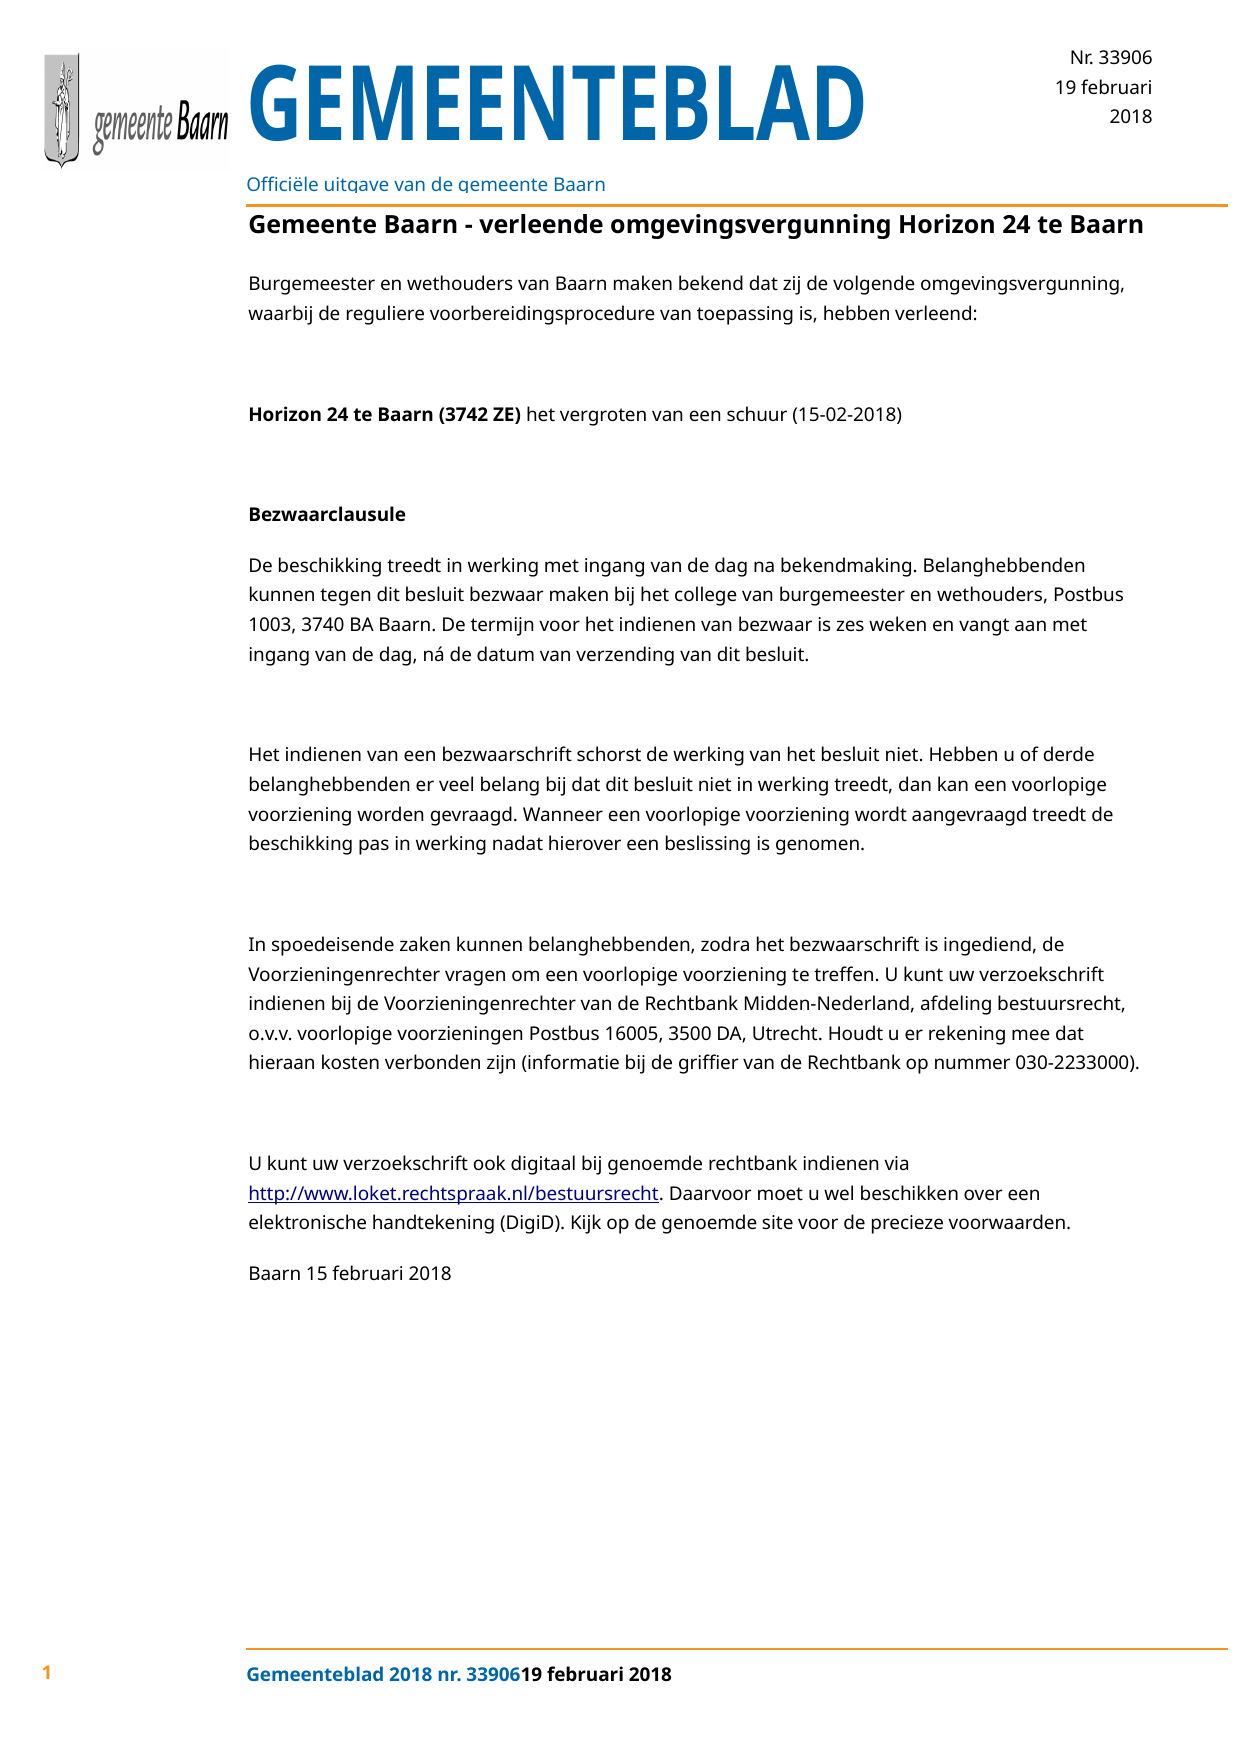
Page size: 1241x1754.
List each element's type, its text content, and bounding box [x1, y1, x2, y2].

text De beschikking treedt in werking met ingang van de dag na bekendmaking. Belanghebbenden kunnen tegen dit besluit bezwaar maken bij het college van burgemeester en wethouders, Postbus 1003, 3740 BA Baarn. De termijn voor het indienen van bezwaar is zes weken en vangt aan met ingang van de dag, ná de datum van verzending van dit besluit. [248, 552, 1152, 666]
text Bezwaarclausule [248, 502, 1152, 527]
text U kunt uw verzoekschrift ook digitaal bij genoemde rechtbank indienen via http://www.loket.rechtspraak.nl/bestuursrecht. Daarvoor moet u wel beschikken over een elektronische handtekening (DigiD). Kijk op de genoemde site voor de precieze voorwaarden. [248, 1150, 1152, 1235]
text Gemeente Baarn - verleende omgevingsvergunning Horizon 24 te Baarn [248, 207, 1152, 241]
text Burgemeester en wethouders van Baarn maken bekend dat zij de volgende omgevingsvergunning, waarbij de reguliere voorbereidingsprocedure van toepassing is, hebben verleend: [248, 270, 1152, 326]
text Baarn 15 februari 2018 [248, 1260, 1152, 1286]
text Het indienen van een bezwaarschrift schorst de werking van het besluit niet. Hebben u of derde belanghebbenden er veel belang bij dat dit besluit niet in werking treedt, dan kan een voorlopige voorziening worden gevraagd. Wanneer een voorlopige voorziening wordt aangevraagd treedt de beschikking pas in werking nadat hierover een beslissing is genomen. [248, 742, 1152, 856]
text Horizon 24 te Baarn (3742 ZE) het vergroten van een schuur (15-02-2018) [248, 401, 1152, 426]
picture [41, 47, 231, 172]
text In spoedeisende zaken kunnen belanghebbenden, zodra het bezwaarschrift is ingediend, de Voorzieningenrechter vragen om een voorlopige voorziening te treffen. U kunt uw verzoekschrift indienen bij de Voorzieningenrechter van de Rechtbank Midden-Nederland, afdeling bestuursrecht, o.v.v. voorlopige voorzieningen Postbus 16005, 3500 DA, Utrecht. Houdt u er rekening mee dat hieraan kosten verbonden zijn (informatie bij de griffier van de Rechtbank op nummer 030-2233000). [248, 931, 1152, 1075]
